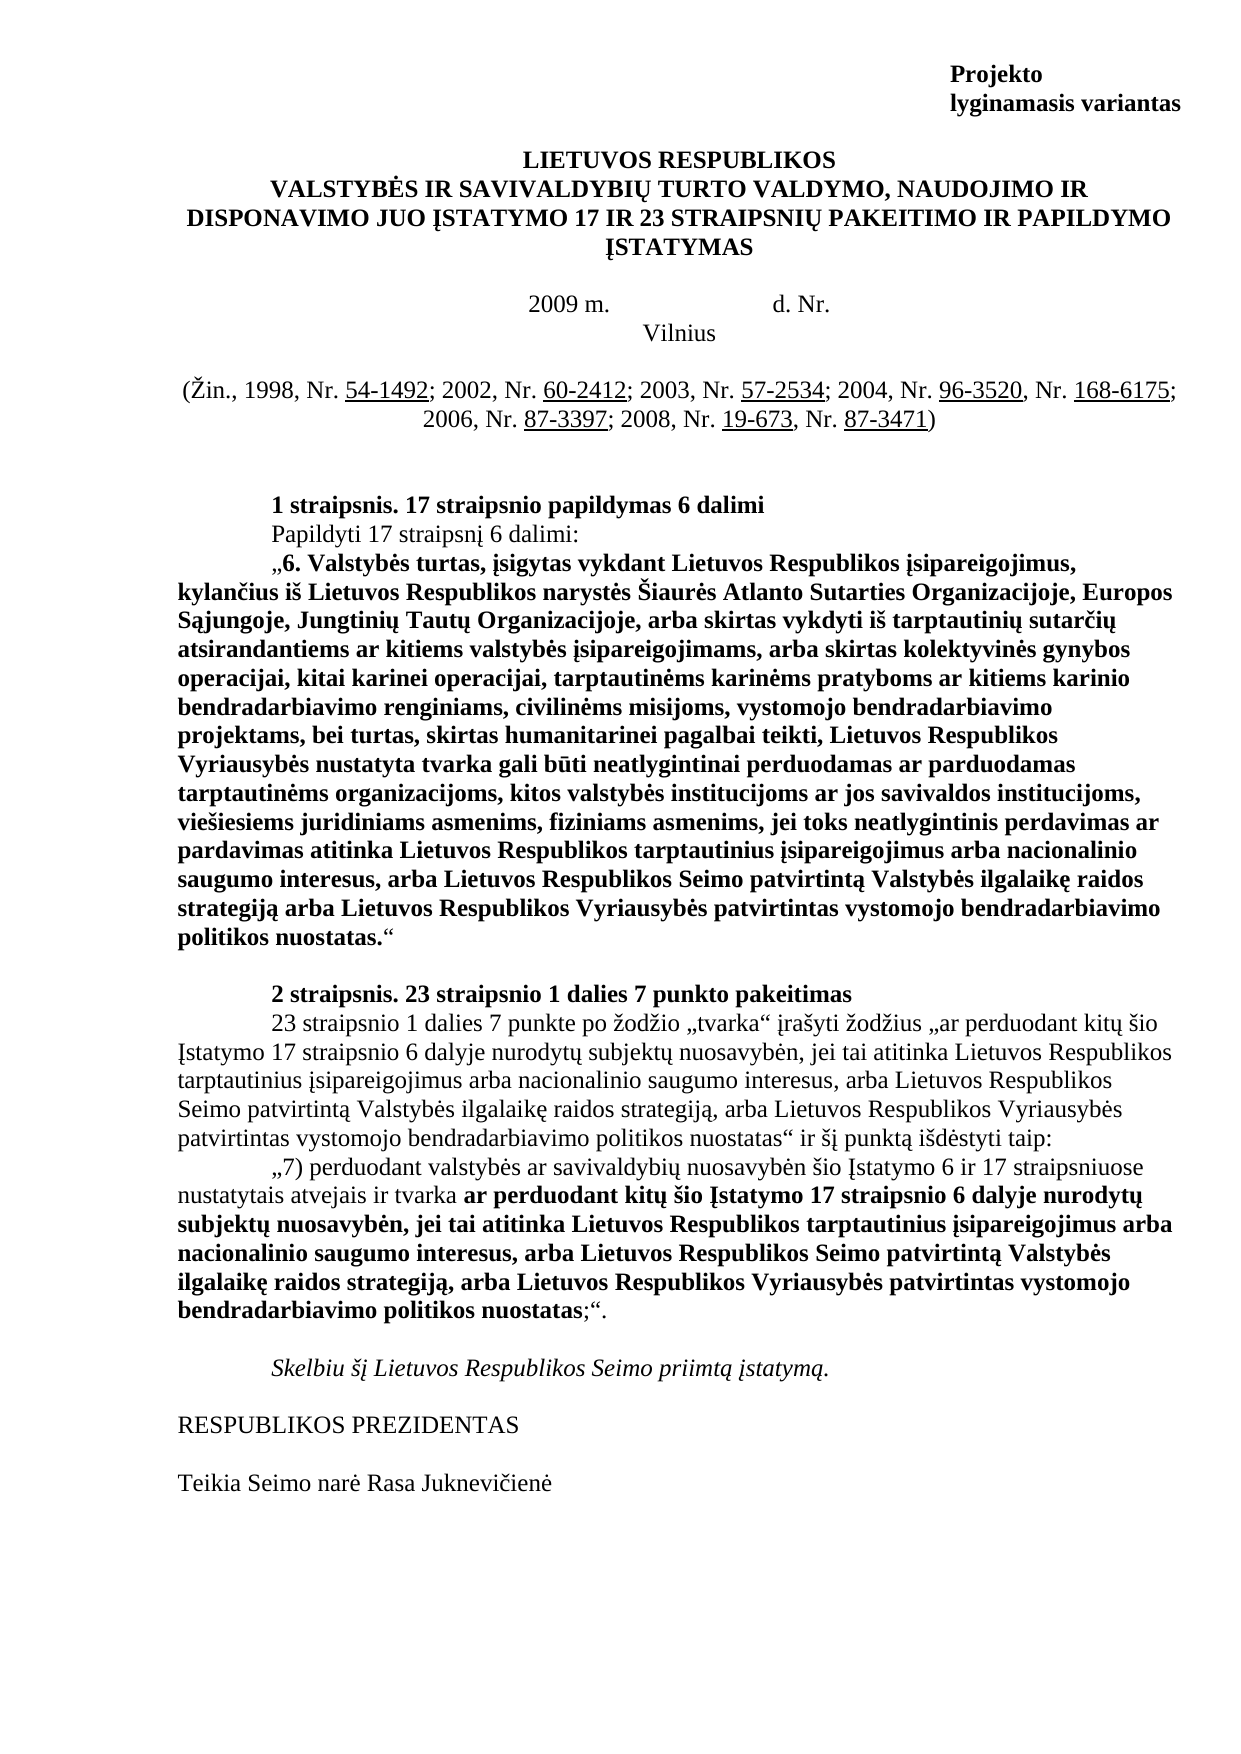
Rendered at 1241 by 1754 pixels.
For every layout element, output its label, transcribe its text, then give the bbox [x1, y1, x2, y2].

text RESPUBLIKOS PREZIDENTAS [177, 1410, 1181, 1439]
text Papildyti 17 straipsnį 6 dalimi: [177, 519, 1181, 548]
text VALSTYBĖS IR SAVIVALDYBIŲ TURTO VALDYMO, NAUDOJIMO IR DISPONAVIMO JUO ĮSTATYMO 17 IR 23 STRAIPSNIŲ PAKEITIMO IR PAPILDYMO [177, 174, 1181, 232]
subtitle ĮSTATYMAS [177, 232, 1181, 260]
text 2 straipsnis. 23 straipsnio 1 dalies 7 punkto pakeitimas [177, 979, 1181, 1008]
text 2009 m. d. Nr. [177, 289, 1181, 318]
text Vilnius [177, 318, 1181, 347]
text „7) perduodant valstybės ar savivaldybių nuosavybėn šio Įstatymo 6 ir 17 straipsniuose nustatytais atvejais ir tvarka ar perduodant kitų šio Įstatymo 17 straipsnio 6 dalyje nurodytų subjektų nuosavybėn, jei tai atitinka Lietuvos Respublikos tarptautinius įsipareigojimus arba nacionalinio saugumo interesus, arba Lietuvos Respublikos Seimo patvirtintą Valstybės ilgalaikę raidos strategiją, arba Lietuvos Respublikos Vyriausybės patvirtintas vystomojo bendradarbiavimo politikos nuostatas;“. [177, 1152, 1181, 1324]
text Skelbiu šį Lietuvos Respublikos Seimo priimtą įstatymą. [177, 1353, 1181, 1382]
text 1 straipsnis. 17 straipsnio papildymas 6 dalimi [177, 490, 1181, 519]
text Teikia Seimo narė Rasa Juknevičienė [177, 1468, 1181, 1497]
text (Žin., 1998, Nr. 54-1492; 2002, Nr. 60-2412; 2003, Nr. 57-2534; 2004, Nr. 96-3520, Nr. 168-6175; 2006, Nr. 87-3397; 2008, Nr. 19-673, Nr. 87-3471) [177, 375, 1181, 433]
text LIETUVOS RESPUBLIKOS [177, 145, 1181, 174]
text „6. Valstybės turtas, įsigytas vykdant Lietuvos Respublikos įsipareigojimus, kylančius iš Lietuvos Respublikos narystės Šiaurės Atlanto Sutarties Organizacijoje, Europos Sąjungoje, Jungtinių Tautų Organizacijoje, arba skirtas vykdyti iš tarptautinių sutarčių atsirandantiems ar kitiems valstybės įsipareigojimams, arba skirtas kolektyvinės gynybos operacijai, kitai karinei operacijai, tarptautinėms karinėms pratyboms ar kitiems karinio bendradarbiavimo renginiams, civilinėms misijoms, vystomojo bendradarbiavimo projektams, bei turtas, skirtas humanitarinei pagalbai teikti, Lietuvos Respublikos Vyriausybės nustatyta tvarka gali būti neatlygintinai perduodamas ar parduodamas tarptautinėms organizacijoms, kitos valstybės institucijoms ar jos savivaldos institucijoms, viešiesiems juridiniams asmenims, fiziniams asmenims, jei toks neatlygintinis perdavimas ar pardavimas atitinka Lietuvos Respublikos tarptautinius įsipareigojimus arba nacionalinio saugumo interesus, arba Lietuvos Respublikos Seimo patvirtintą Valstybės ilgalaikę raidos strategiją arba Lietuvos Respublikos Vyriausybės patvirtintas vystomojo bendradarbiavimo politikos nuostatas.“ [177, 548, 1181, 950]
text 23 straipsnio 1 dalies 7 punkte po žodžio „tvarka“ įrašyti žodžius „ar perduodant kitų šio Įstatymo 17 straipsnio 6 dalyje nurodytų subjektų nuosavybėn, jei tai atitinka Lietuvos Respublikos tarptautinius įsipareigojimus arba nacionalinio saugumo interesus, arba Lietuvos Respublikos Seimo patvirtintą Valstybės ilgalaikę raidos strategiją, arba Lietuvos Respublikos Vyriausybės patvirtintas vystomojo bendradarbiavimo politikos nuostatas“ ir šį punktą išdėstyti taip: [177, 1008, 1181, 1152]
table_header Projekto lyginamasis variantas [939, 59, 1204, 117]
